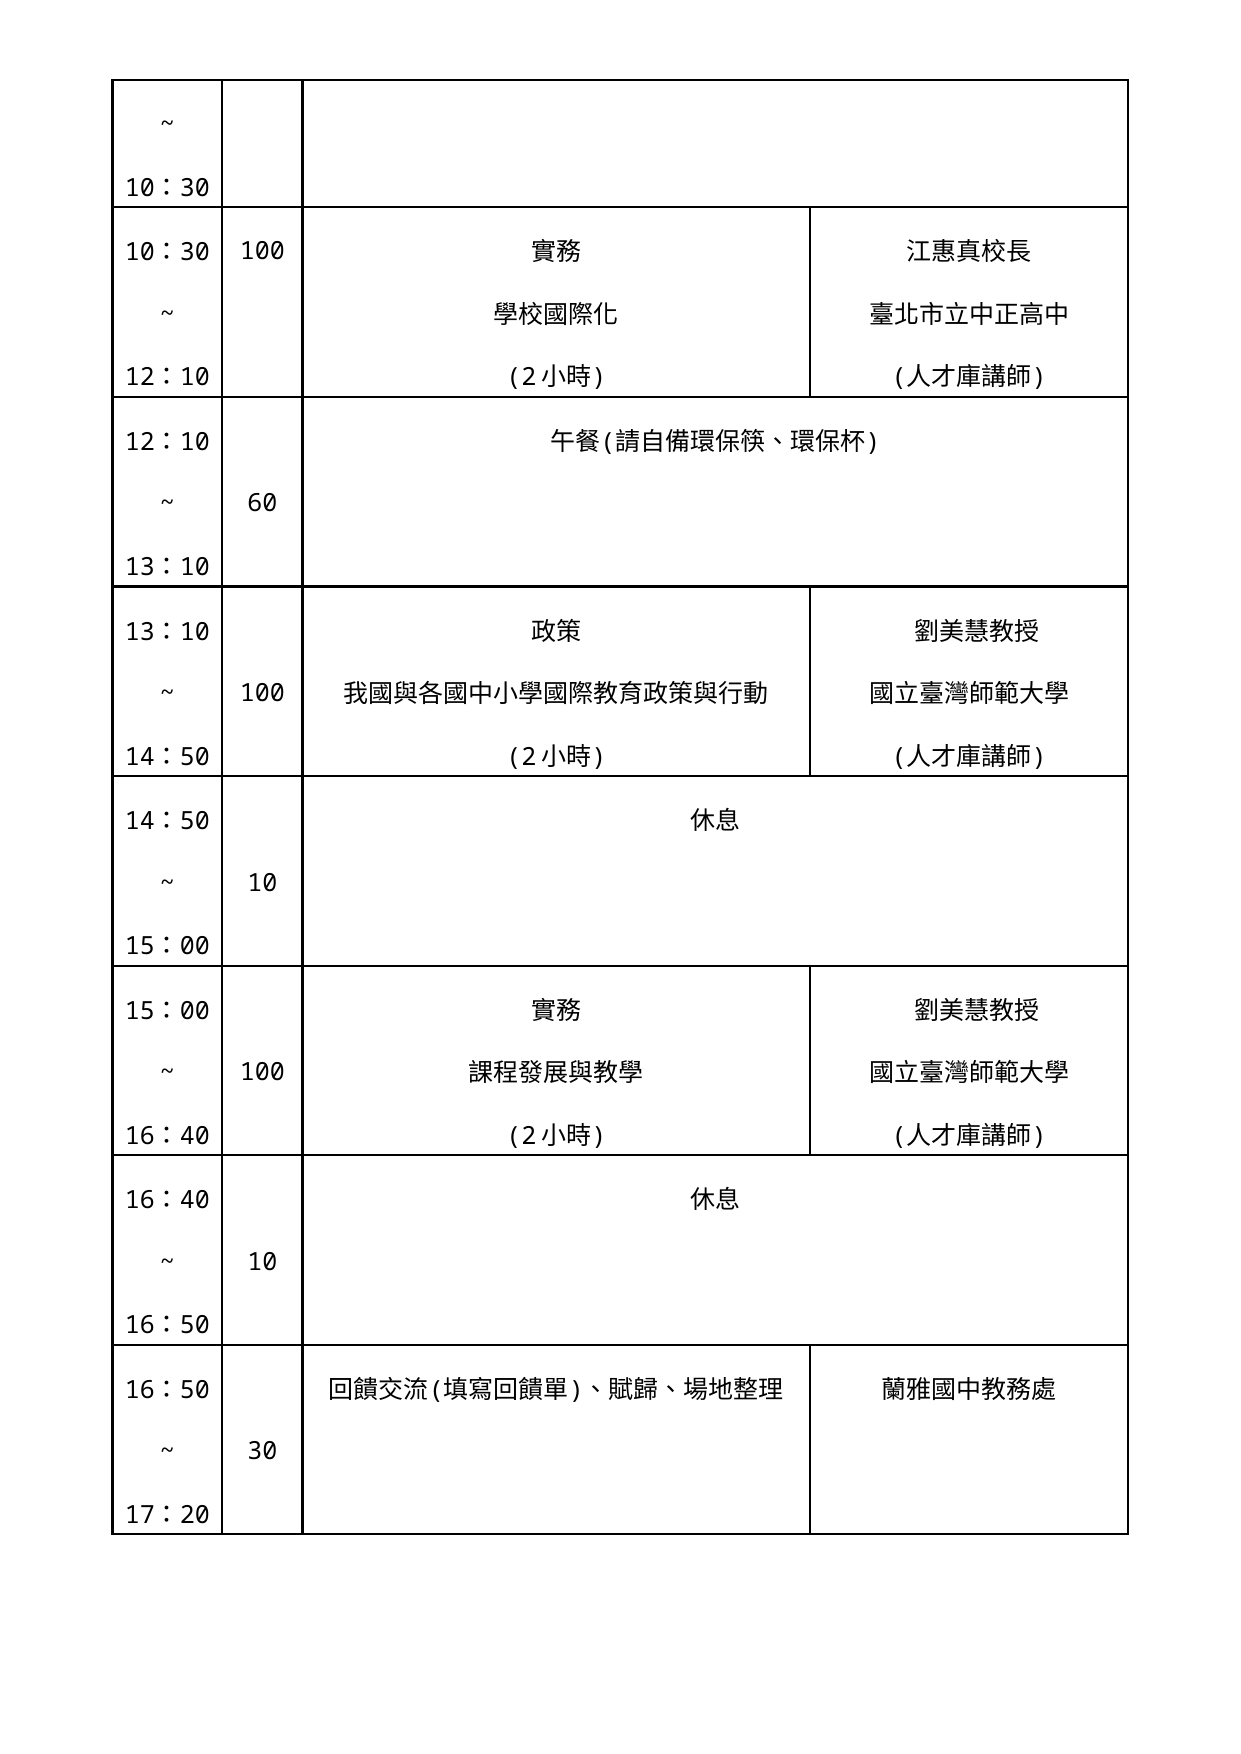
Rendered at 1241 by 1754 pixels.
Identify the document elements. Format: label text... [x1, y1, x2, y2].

table_cell 30 [223, 1346, 301, 1533]
table_cell 休息 [304, 1156, 1127, 1344]
table_cell 回饋交流(填寫回饋單)、賦歸、場地整理 [304, 1346, 809, 1533]
table_cell 10 [223, 1156, 301, 1344]
table_cell 14：50 ~ 15：00 [114, 777, 221, 964]
table_cell 100 [223, 967, 301, 1154]
table_cell 實務 學校國際化 (2小時) [304, 208, 809, 396]
table_cell 60 [223, 398, 301, 585]
table_cell 16：40 ~ 16：50 [114, 1156, 221, 1344]
table_cell ~ 10：30 [114, 81, 221, 206]
table_cell 江惠真校長 臺北市立中正高中 (人才庫講師) [811, 208, 1127, 396]
table_cell 10 [223, 777, 301, 964]
table_cell 劉美慧教授 國立臺灣師範大學 (人才庫講師) [811, 588, 1127, 775]
table_cell 政策 我國與各國中小學國際教育政策與行動 (2小時) [304, 588, 809, 775]
table_cell 15：00 ~ 16：40 [114, 967, 221, 1154]
table_cell 12：10 ~ 13：10 [114, 398, 221, 585]
table_cell 100 [223, 208, 301, 396]
table_cell 16：50 ~ 17：20 [114, 1346, 221, 1533]
table_cell 10：30 ~ 12：10 [114, 208, 221, 396]
table_cell 實務 課程發展與教學 (2小時) [304, 967, 809, 1154]
table_cell [223, 81, 301, 206]
table_cell 休息 [304, 777, 1127, 964]
table_cell 13：10 ~ 14：50 [114, 588, 221, 775]
table_cell 100 [223, 588, 301, 775]
table_cell 劉美慧教授 國立臺灣師範大學 (人才庫講師) [811, 967, 1127, 1154]
table_cell 午餐(請自備環保筷、環保杯) [304, 398, 1127, 585]
table_cell [304, 81, 1127, 206]
table_cell 蘭雅國中教務處 [811, 1346, 1127, 1533]
